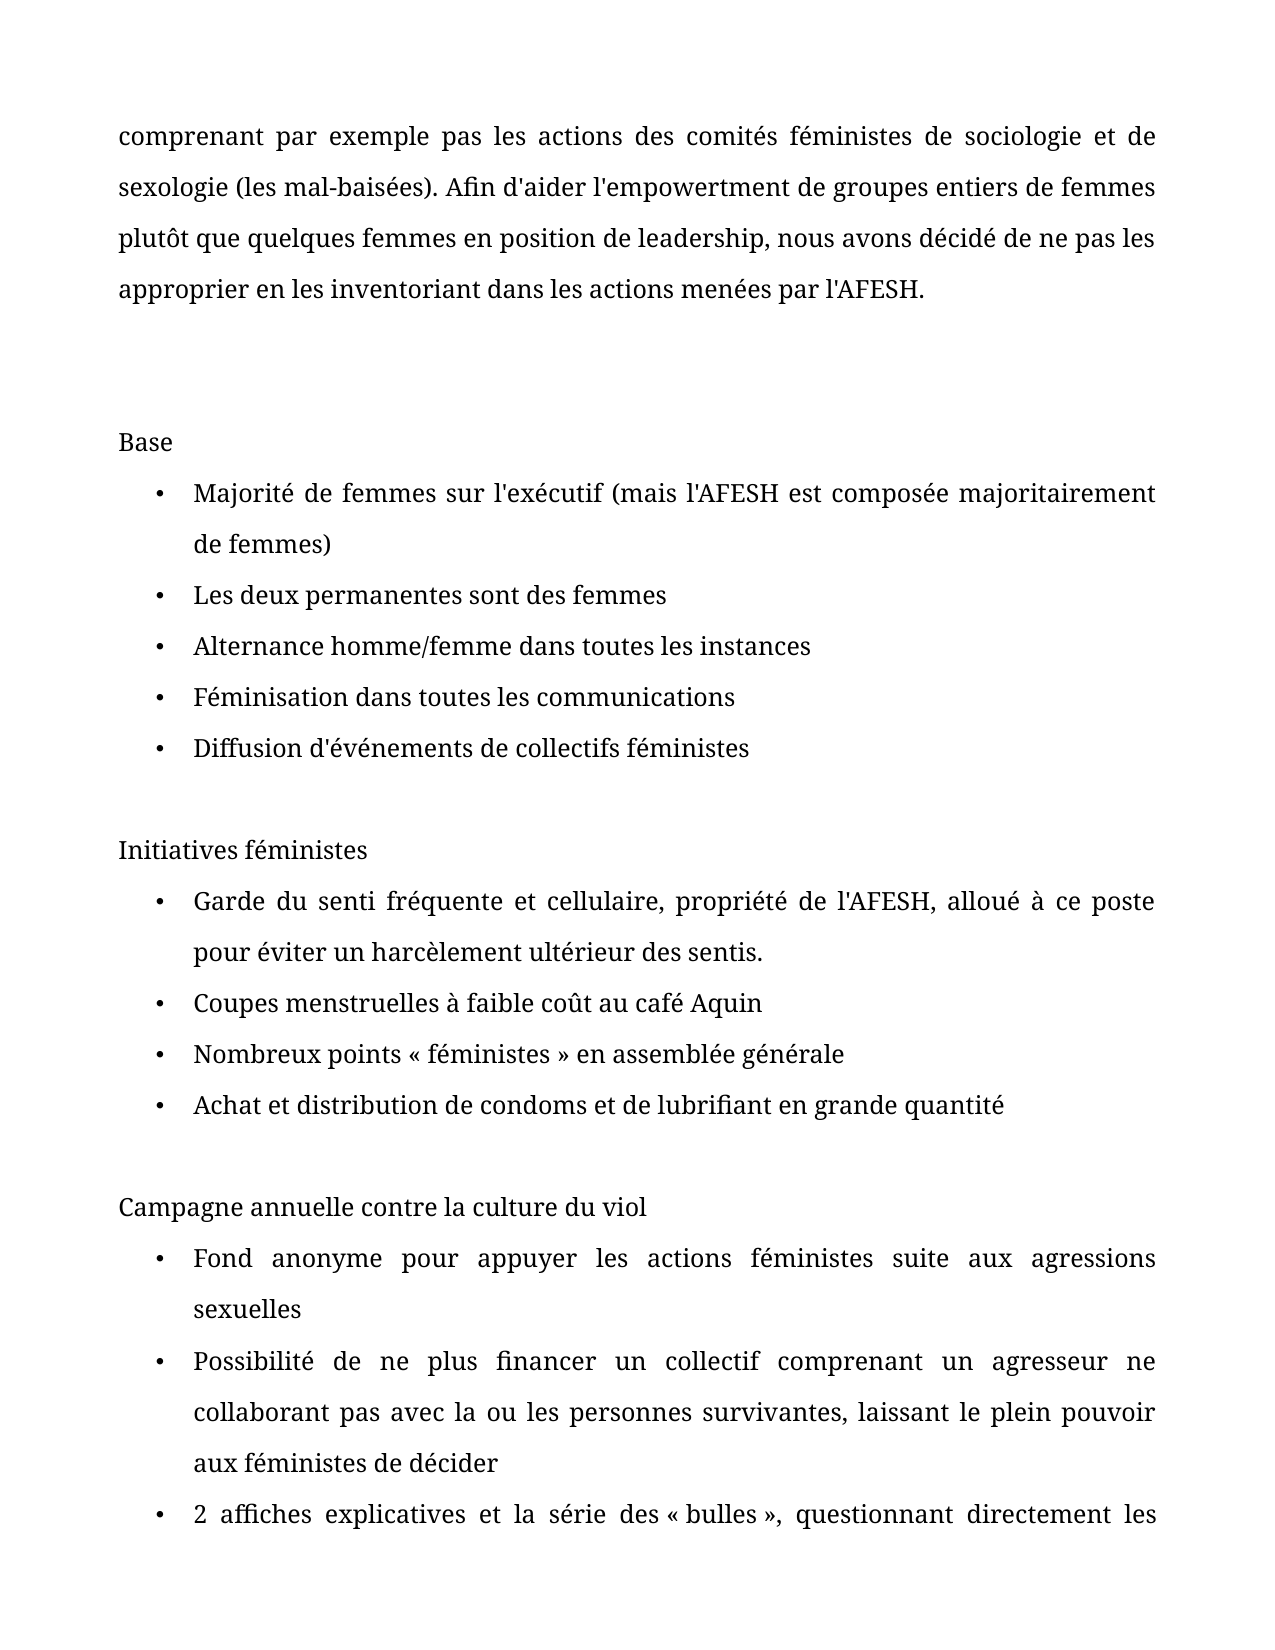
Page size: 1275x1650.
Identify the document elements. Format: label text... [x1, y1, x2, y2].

list Possibilité de ne plus financer un collectif comprenant un agresseur ne collaborant pas avec la ou les personnes survivantes, laissant le plein pouvoir aux féministes de décider [156, 1343, 1157, 1479]
list Majorité de femmes sur l'exécutif (mais l'AFESH est composée majoritairement de femmes) [156, 475, 1157, 561]
text comprenant par exemple pas les actions des comités féministes de sociologie et de sexologie (les mal-baisées). Afin d'aider l'empowertment de groupes entiers de femmes plutôt que quelques femmes en position de leadership, nous avons décidé de ne pas les approprier en les inventoriant dans les actions menées par l'AFESH. [118, 118, 1157, 305]
list Alternance homme/femme dans toutes les instances [156, 628, 1157, 663]
text Base [118, 424, 1157, 458]
list 2 affiches explicatives et la série des « bulles », questionnant directement les [156, 1496, 1157, 1530]
list Nombreux points « féministes » en assemblée générale [156, 1037, 1157, 1071]
list Fond anonyme pour appuyer les actions féministes suite aux agressions sexuelles [156, 1241, 1157, 1326]
text Initiatives féministes [118, 833, 1157, 867]
list Féminisation dans toutes les communications [156, 679, 1157, 714]
list Achat et distribution de condoms et de lubrifiant en grande quantité [156, 1088, 1157, 1122]
list Garde du senti fréquente et cellulaire, propriété de l'AFESH, alloué à ce poste pour éviter un harcèlement ultérieur des sentis. [156, 884, 1157, 969]
list Diffusion d'événements de collectifs féministes [156, 731, 1157, 765]
list Coupes menstruelles à faible coût au café Aquin [156, 986, 1157, 1020]
text Campagne annuelle contre la culture du viol [118, 1190, 1157, 1224]
list Les deux permanentes sont des femmes [156, 577, 1157, 612]
